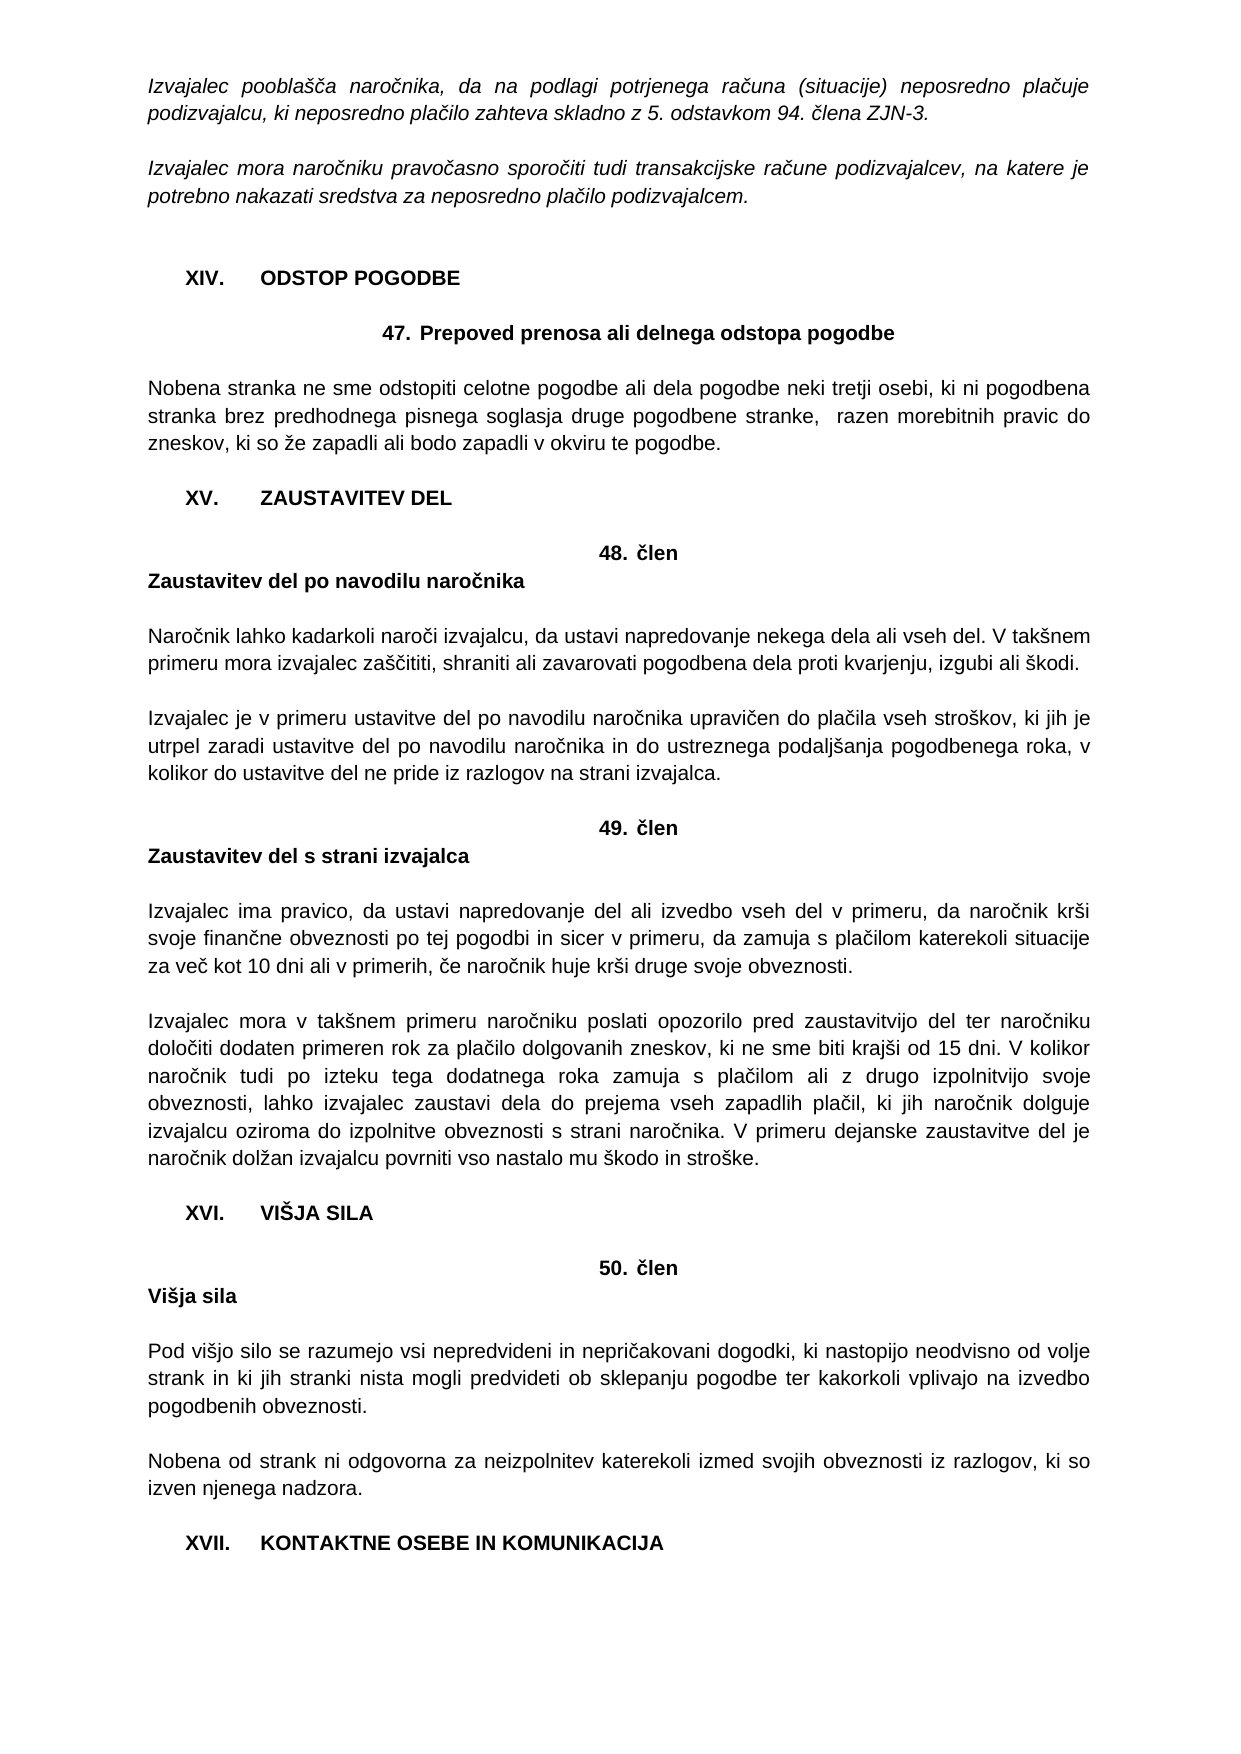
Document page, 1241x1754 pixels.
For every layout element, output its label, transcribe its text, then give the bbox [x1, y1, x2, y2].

list VIŠJA SILA [185, 1201, 1092, 1225]
text Zaustavitev del s strani izvajalca [148, 844, 1092, 868]
text Izvajalec mora naročniku pravočasno sporočiti tudi transakcijske račune podizvajalcev, na katere je potrebno nakazati sredstva za neposredno plačilo podizvajalcem. [148, 156, 1092, 208]
text Nobena od strank ni odgovorna za neizpolnitev katerekoli izmed svojih obveznosti iz razlogov, ki so izven njenega nadzora. [148, 1449, 1092, 1500]
list člen [185, 1256, 1092, 1280]
list člen [185, 816, 1092, 840]
text Višja sila [148, 1284, 1092, 1308]
text Nobena stranka ne sme odstopiti celotne pogodbe ali dela pogodbe neki tretji osebi, ki ni pogodbena stranka brez predhodnega pisnega soglasja druge pogodbene stranke, razen morebitnih pravic do zneskov, ki so že zapadli ali bodo zapadli v okviru te pogodbe. [148, 376, 1092, 455]
text Zaustavitev del po navodilu naročnika [148, 569, 1092, 593]
list Prepoved prenosa ali delnega odstopa pogodbe [185, 321, 1092, 345]
text Izvajalec mora v takšnem primeru naročniku poslati opozorilo pred zaustavitvijo del ter naročniku določiti dodaten primeren rok za plačilo dolgovanih zneskov, ki ne sme biti krajši od 15 dni. V kolikor naročnik tudi po izteku tega dodatnega roka zamuja s plačilom ali z drugo izpolnitvijo svoje obveznosti, lahko izvajalec zaustavi dela do prejema vseh zapadlih plačil, ki jih naročnik dolguje izvajalcu oziroma do izpolnitve obveznosti s strani naročnika. V primeru dejanske zaustavitve del je naročnik dolžan izvajalcu povrniti vso nastalo mu škodo in stroške. [148, 1009, 1092, 1170]
list ODSTOP POGODBE [185, 266, 1092, 290]
text Naročnik lahko kadarkoli naroči izvajalcu, da ustavi napredovanje nekega dela ali vseh del. V takšnem primeru mora izvajalec zaščititi, shraniti ali zavarovati pogodbena dela proti kvarjenju, izgubi ali škodi. [148, 624, 1092, 675]
text Izvajalec je v primeru ustavitve del po navodilu naročnika upravičen do plačila vseh stroškov, ki jih je utrpel zaradi ustavitve del po navodilu naročnika in do ustreznega podaljšanja pogodbenega roka, v kolikor do ustavitve del ne pride iz razlogov na strani izvajalca. [148, 706, 1092, 785]
text Izvajalec ima pravico, da ustavi napredovanje del ali izvedbo vseh del v primeru, da naročnik krši svoje finančne obveznosti po tej pogodbi in sicer v primeru, da zamuja s plačilom katerekoli situacije za več kot 10 dni ali v primerih, če naročnik huje krši druge svoje obveznosti. [148, 899, 1092, 978]
list člen [185, 541, 1092, 565]
text Pod višjo silo se razumejo vsi nepredvideni in nepričakovani dogodki, ki nastopijo neodvisno od volje strank in ki jih stranki nista mogli predvideti ob sklepanju pogodbe ter kakorkoli vplivajo na izvedbo pogodbenih obveznosti. [148, 1339, 1092, 1418]
list ZAUSTAVITEV DEL [185, 486, 1092, 510]
text Izvajalec pooblašča naročnika, da na podlagi potrjenega računa (situacije) neposredno plačuje podizvajalcu, ki neposredno plačilo zahteva skladno z 5. odstavkom 94. člena ZJN-3. [148, 74, 1093, 125]
list KONTAKTNE OSEBE IN KOMUNIKACIJA [185, 1531, 1092, 1555]
